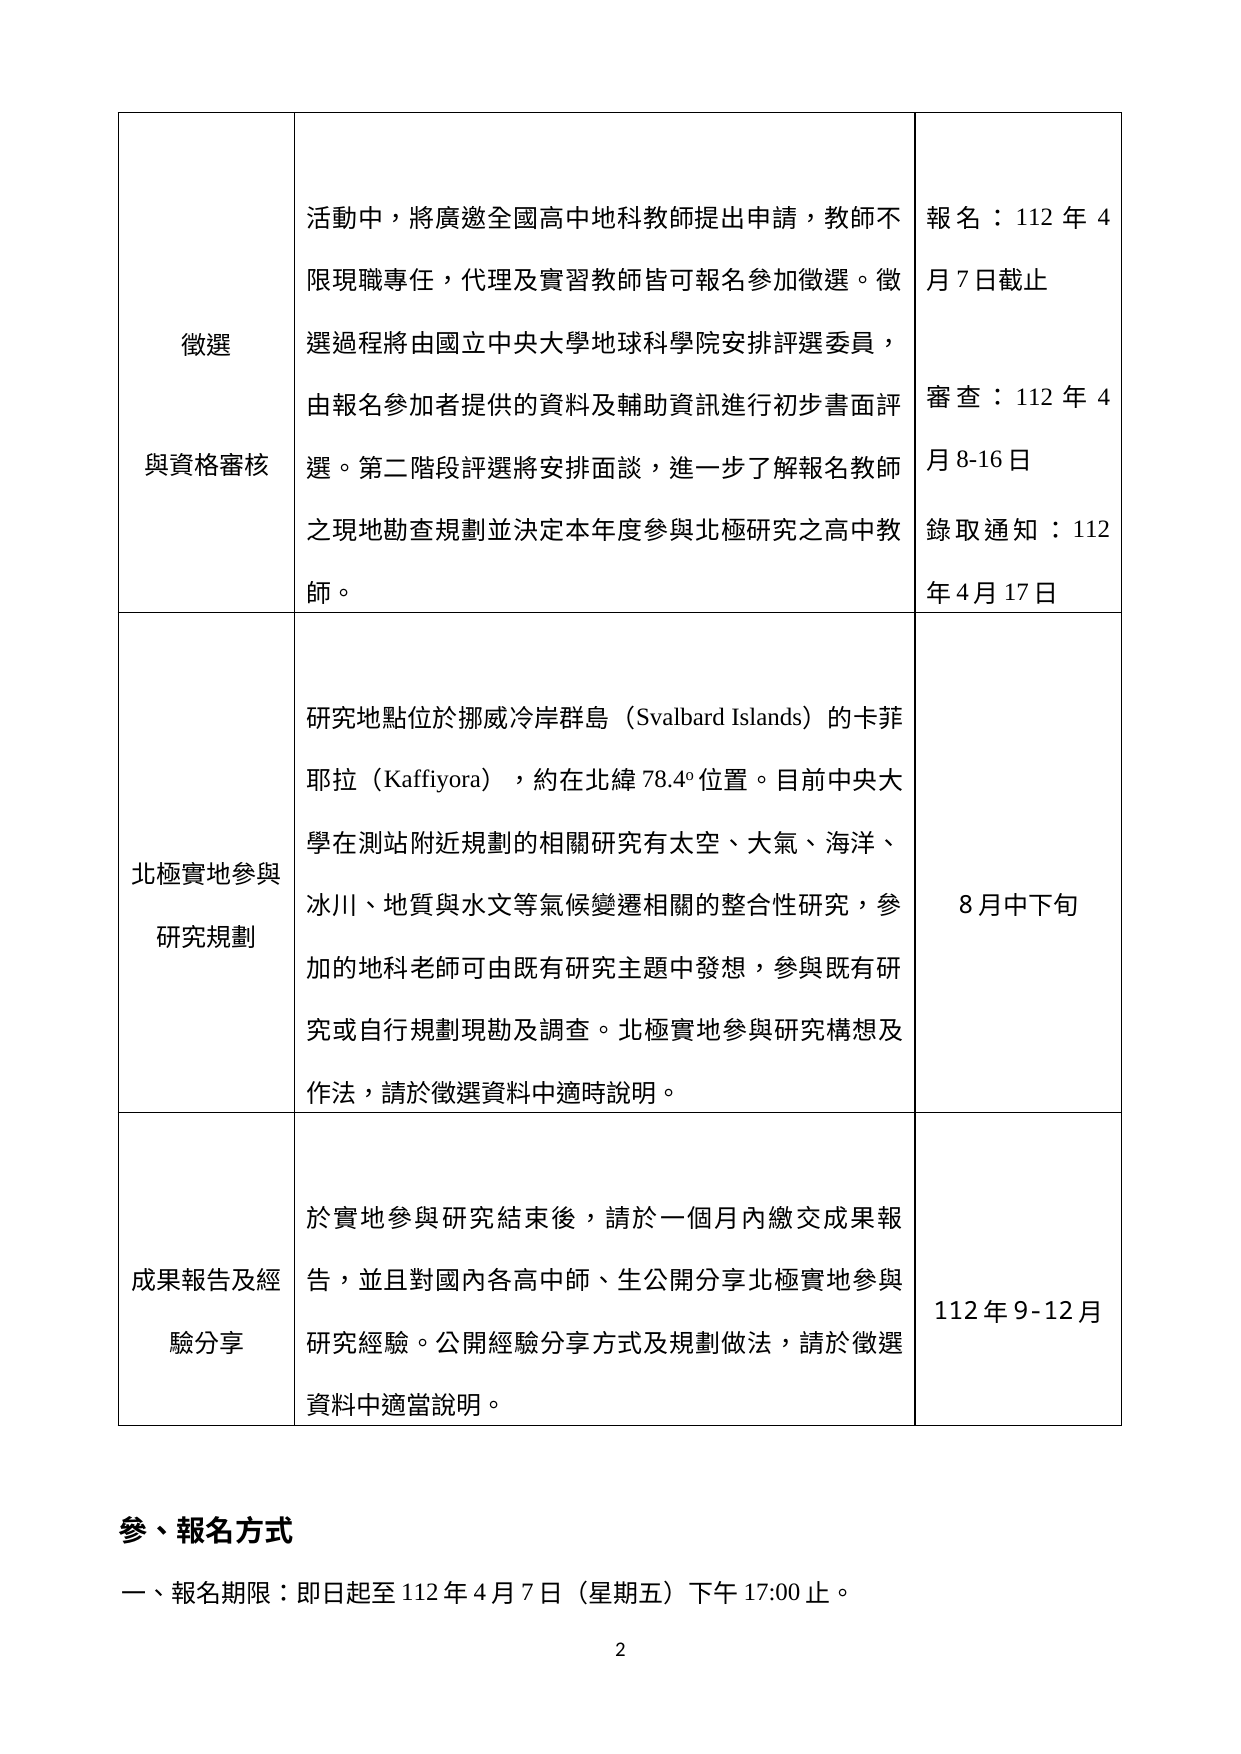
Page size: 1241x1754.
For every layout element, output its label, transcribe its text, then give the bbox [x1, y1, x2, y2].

table_cell 112年9-12月 [916, 1113, 1121, 1425]
text 參、報名方式 [118, 1487, 1122, 1550]
table_cell 於實地參與研究結束後，請於一個月內繳交成果報告，並且對國內各高中師、生公開分享北極實地參與研究經驗。公開經驗分享方式及規劃做法，請於徵選資料中適當說明。 [295, 1113, 914, 1425]
table_cell 北極實地參與研究規劃 [119, 613, 294, 1112]
table_cell 研究地點位於挪威冷岸群島（Svalbard Islands）的卡菲耶拉（Kaffiyora），約在北緯78.4o位置。目前中央大學在測站附近規劃的相關研究有太空、大氣、海洋、冰川、地質與水文等氣候變遷相關的整合性研究，參加的地科老師可由既有研究主題中發想，參與既有研究或自行規劃現勘及調查。北極實地參與研究構想及作法，請於徵選資料中適時說明。 [295, 613, 914, 1112]
table_cell 成果報告及經驗分享 [119, 1113, 294, 1425]
table_cell 8月中下旬 [916, 613, 1121, 1112]
table_cell 徵選 與資格審核 [119, 113, 294, 612]
table_cell 報名：112年4月7日截止 審查：112年4月8-16日 錄取通知：112年4月17日 [916, 113, 1121, 612]
text 一、報名期限：即日起至112年4月7日（星期五）下午17:00止。 [121, 1550, 1122, 1612]
table_cell 活動中，將廣邀全國高中地科教師提出申請，教師不限現職專任，代理及實習教師皆可報名參加徵選。徵選過程將由國立中央大學地球科學院安排評選委員，由報名參加者提供的資料及輔助資訊進行初步書面評選。第二階段評選將安排面談，進一步了解報名教師之現地勘查規劃並決定本年度參與北極研究之高中教師。 [295, 113, 914, 612]
